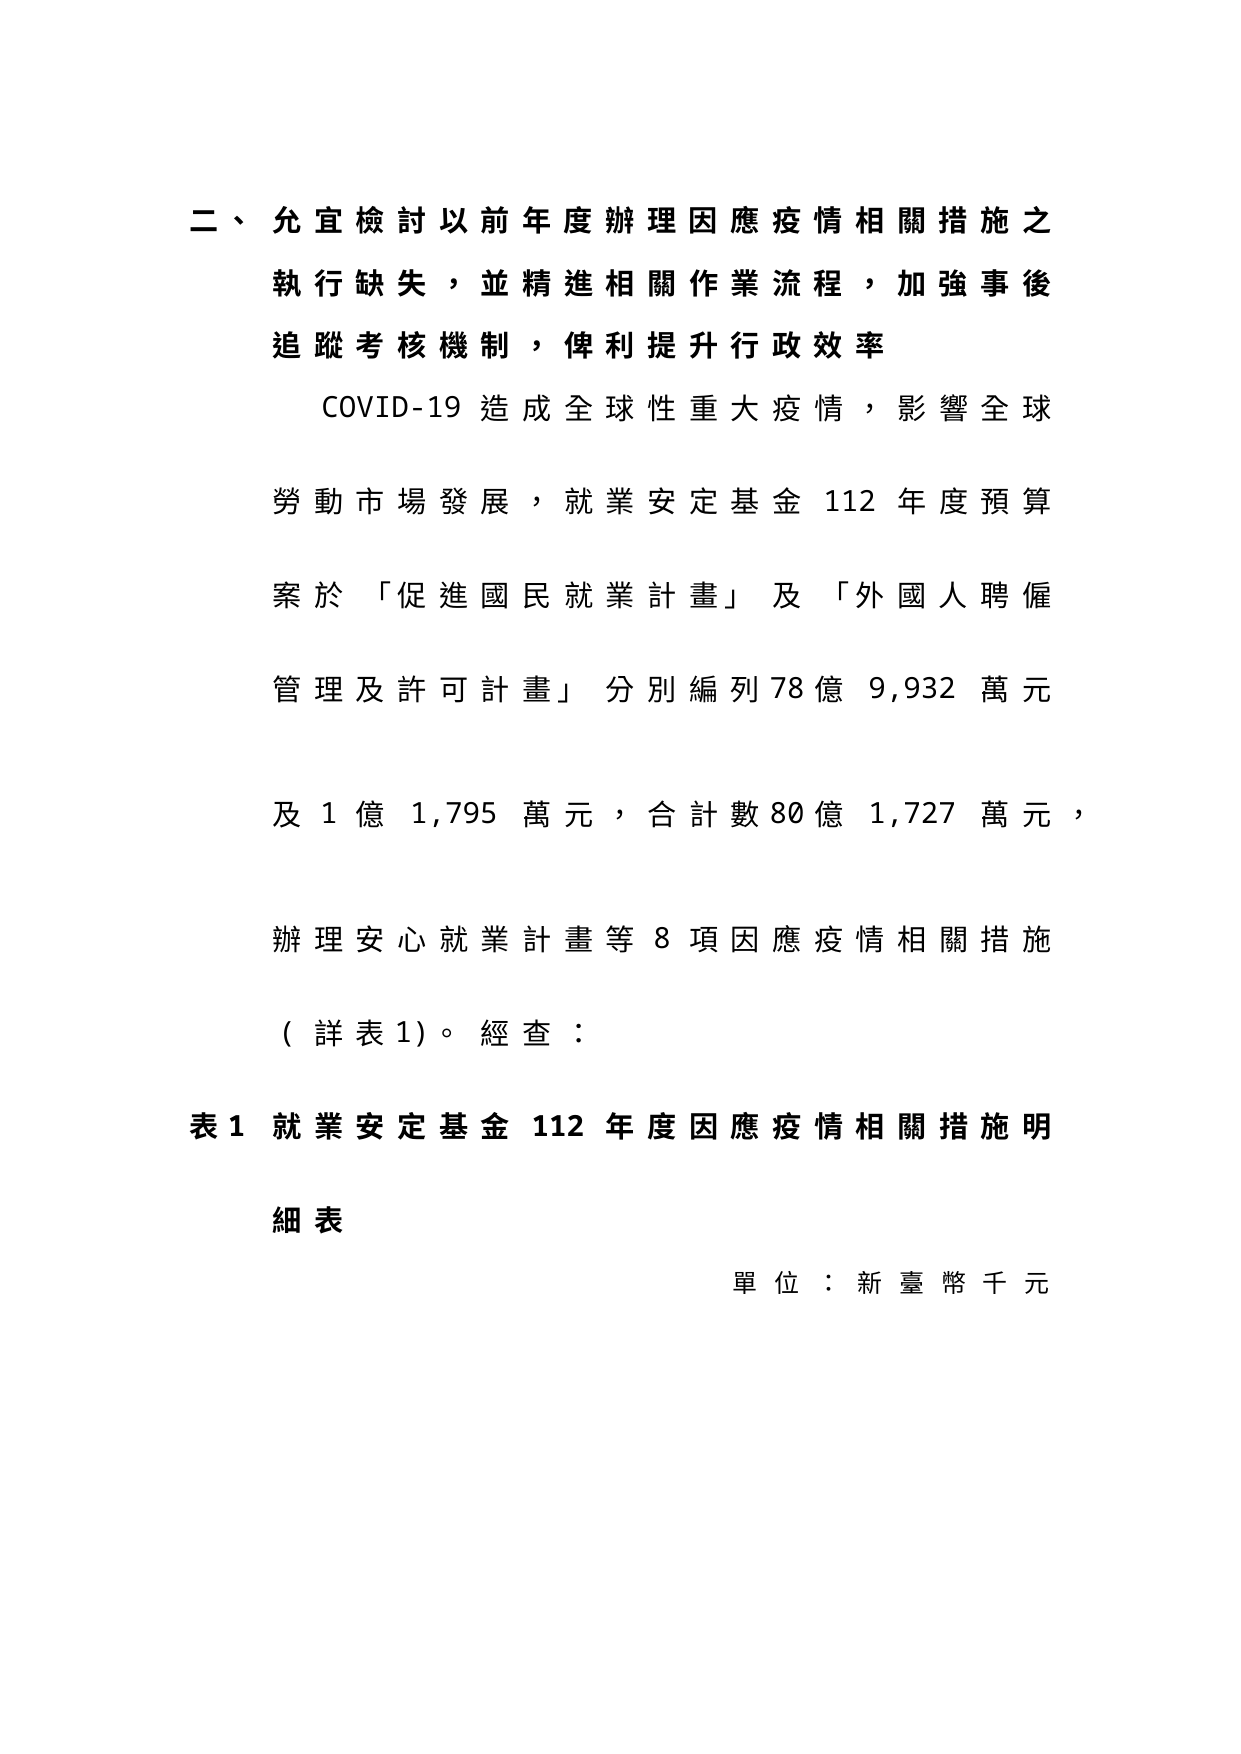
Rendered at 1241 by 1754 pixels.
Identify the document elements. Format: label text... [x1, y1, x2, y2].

text 二、允宜檢討以前年度辦理因應疫情相關措施之執行缺失，並精進相關作業流程，加強事後追蹤考核機制，俾利提升行政效率 [183, 177, 1058, 365]
text 表1 就業安定基金112年度因應疫情相關措施明細表 [183, 1052, 1058, 1240]
text 單位：新臺幣千元 [183, 1240, 1058, 1302]
text COVID-19造成全球性重大疫情，影響全球勞動市場發展，就業安定基金112年度預算案於「促進國民就業計畫」及「外國人聘僱管理及許可計畫」分別編列78億9,932萬元及1億1,795萬元，合計數80億1,727萬元，辦理安心就業計畫等8項因應疫情相關措施(詳表1)。經查： [242, 365, 1058, 1052]
